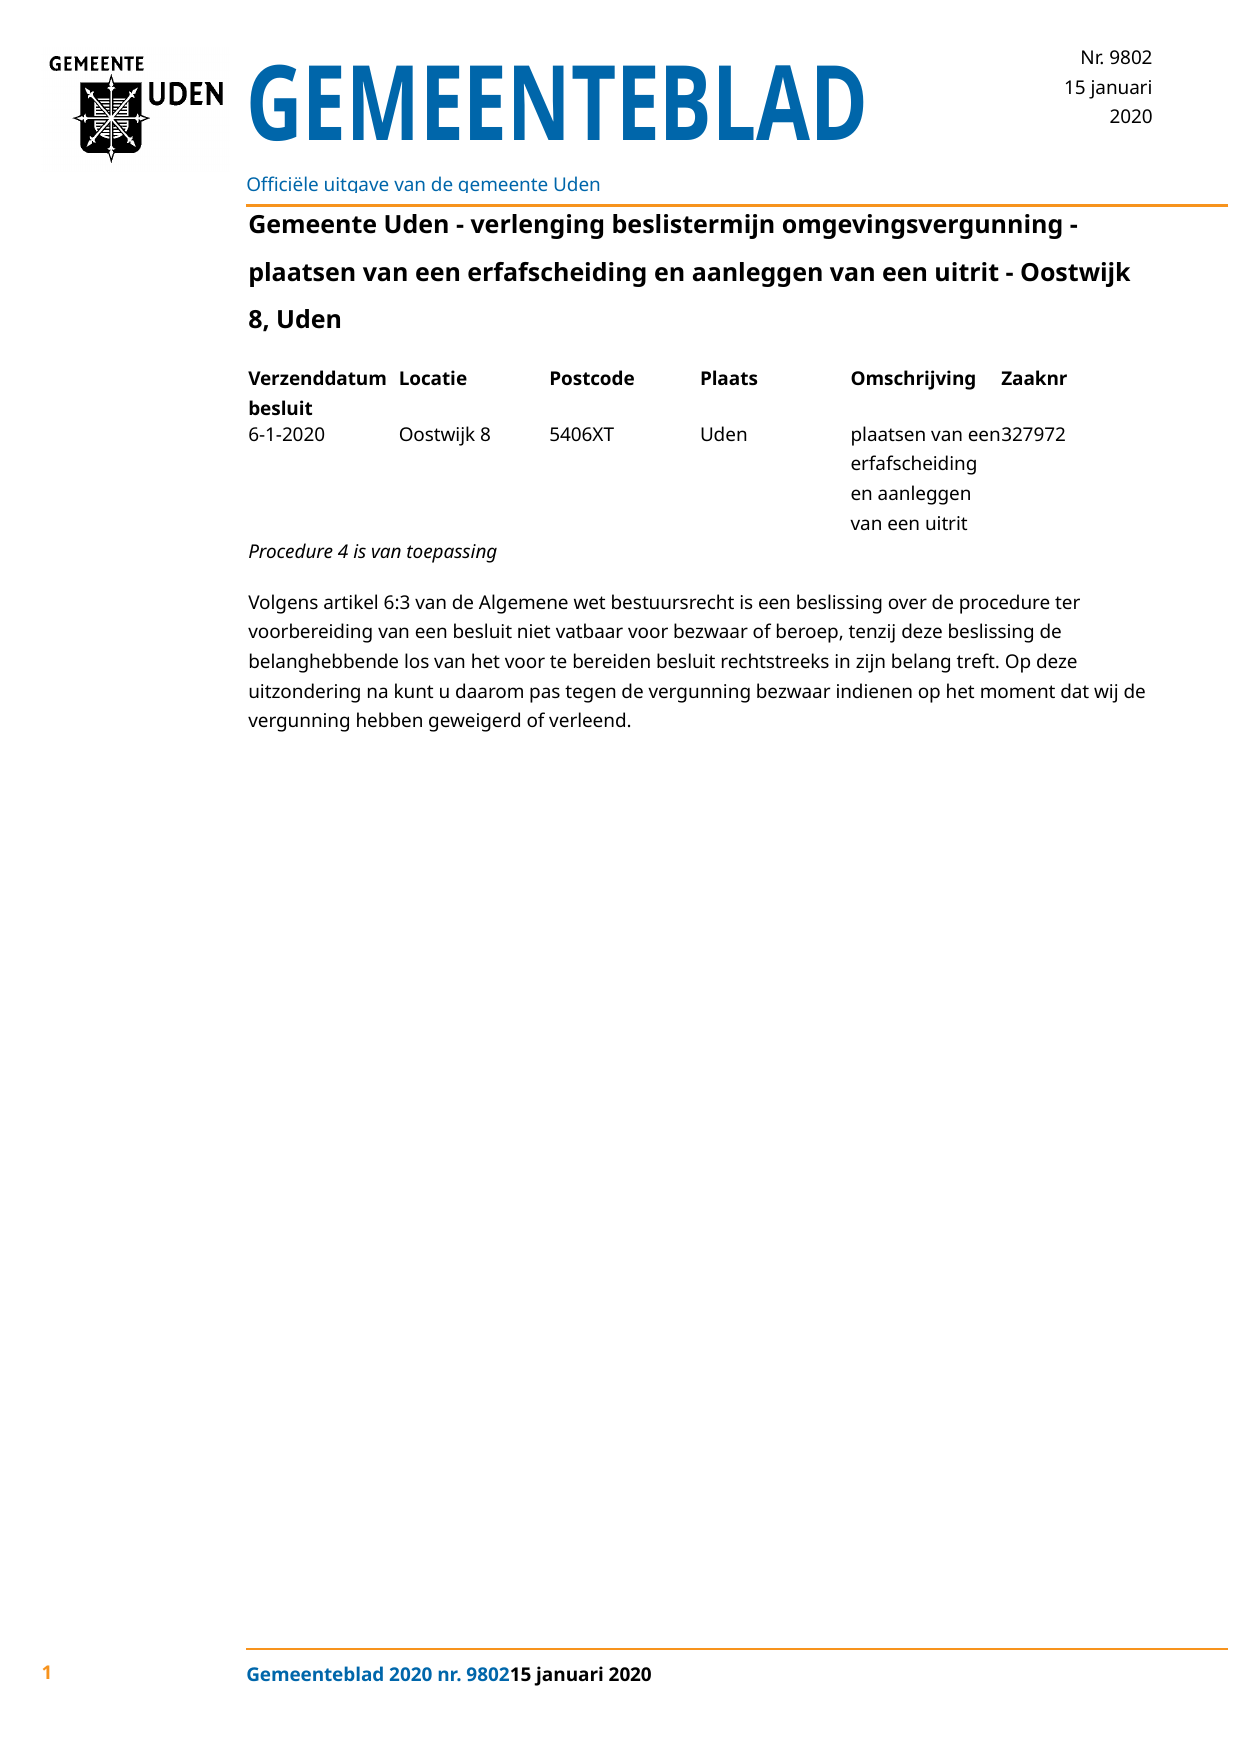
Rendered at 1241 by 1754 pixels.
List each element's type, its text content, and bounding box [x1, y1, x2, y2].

picture [41, 47, 231, 172]
table_header Omschrijving [850, 366, 1001, 421]
table_header Plaats [700, 366, 850, 421]
table_header Postcode [549, 366, 700, 421]
table_cell Oostwijk 8 [399, 421, 549, 535]
table_cell Uden [700, 421, 850, 535]
table_cell plaatsen van een erfafscheiding en aanleggen van een uitrit [850, 421, 1001, 535]
table_header Zaaknr [1001, 366, 1152, 421]
table_cell 327972 [1001, 421, 1152, 535]
table_header Verzenddatum besluit [248, 366, 398, 421]
table_cell 6-1-2020 [248, 421, 398, 535]
text Volgens artikel 6:3 van de Algemene wet bestuursrecht is een beslissing over de procedure ter voorbereiding van een besluit niet vatbaar voor bezwaar of beroep, tenzij deze beslissing de belanghebbende los van het voor te bereiden besluit rechtstreeks in zijn belang treft. Op deze uitzondering na kunt u daarom pas tegen de vergunning bezwaar indienen op het moment dat wij de vergunning hebben geweigerd of verleend. [248, 589, 1152, 733]
table_header Locatie [399, 366, 549, 421]
table_cell 5406XT [549, 421, 700, 535]
text Procedure 4 is van toepassing [248, 539, 1152, 564]
text Gemeente Uden - verlenging beslistermijn omgevingsvergunning - plaatsen van een erfafscheiding en aanleggen van een uitrit - Oostwijk 8, Uden [248, 207, 1152, 336]
